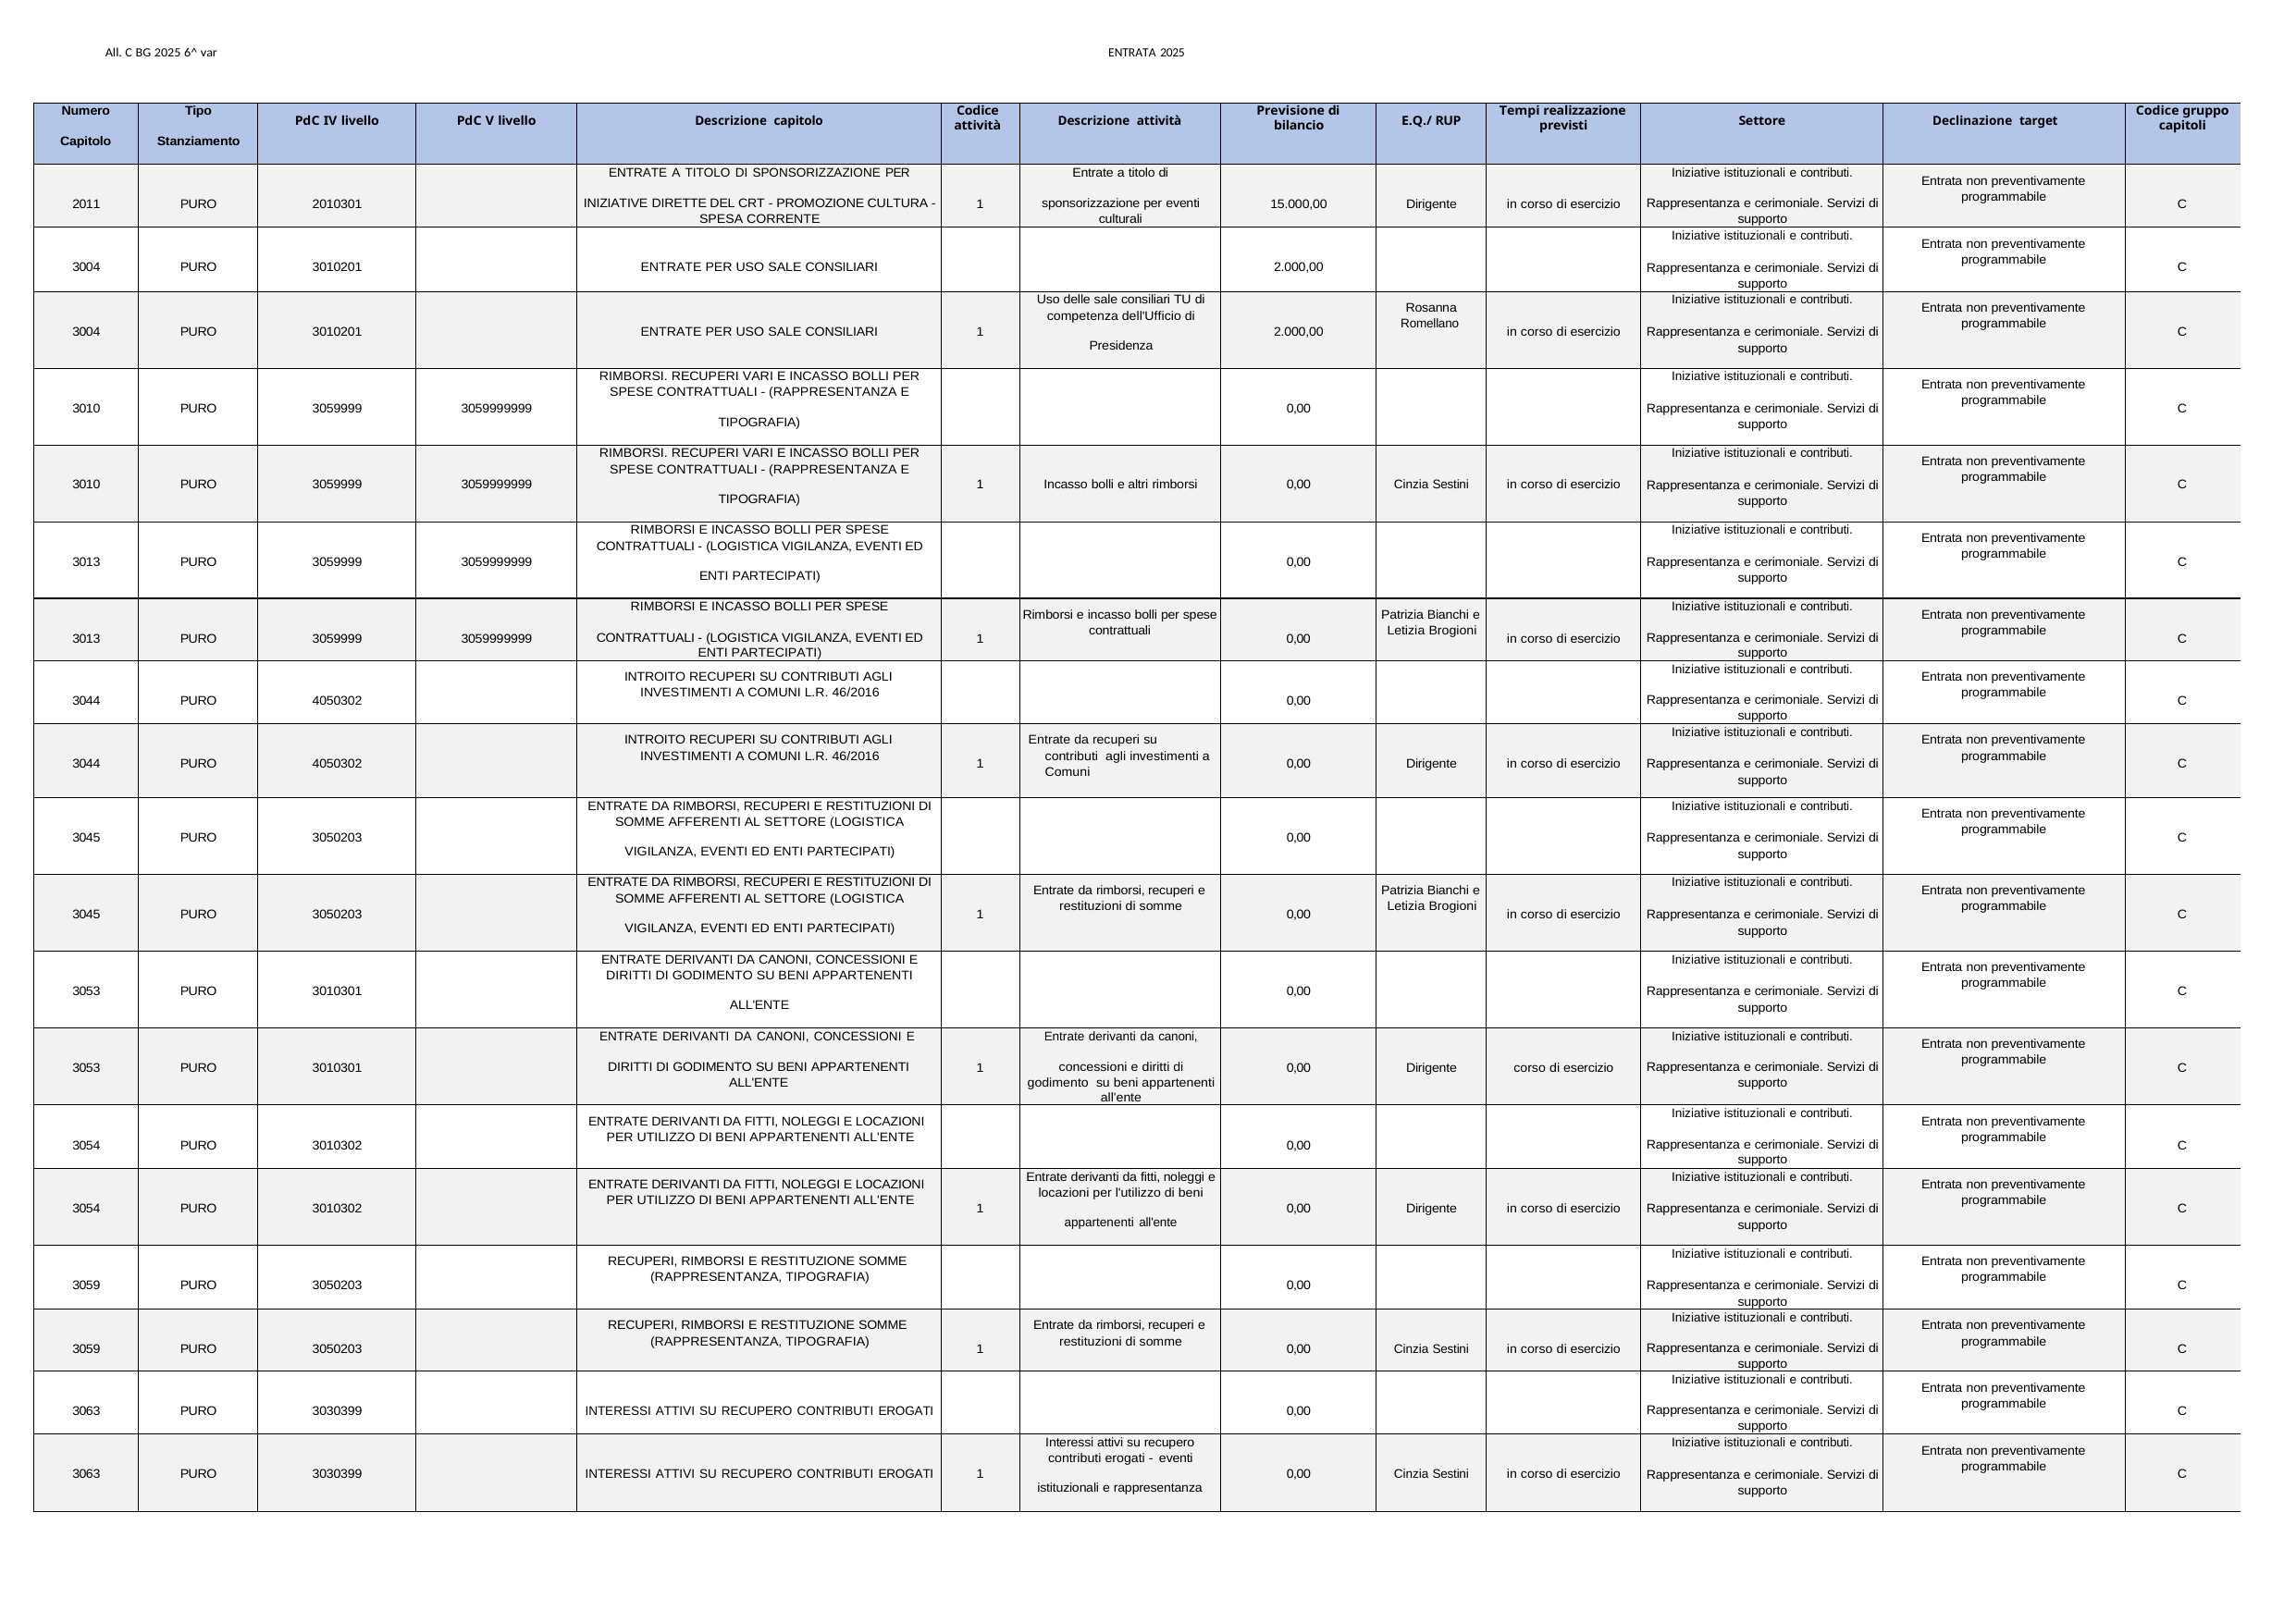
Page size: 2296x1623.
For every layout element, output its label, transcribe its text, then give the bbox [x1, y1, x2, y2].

table_cell 0,00 [1221, 1309, 1376, 1371]
table_cell [1376, 523, 1486, 597]
table_cell INTERESSI ATTIVI SU RECUPERO CONTRIBUTI EROGATI [577, 1434, 941, 1510]
table_cell 3059999999 [416, 599, 576, 659]
table_header E.Q./ RUP [1376, 104, 1486, 164]
table_cell 2010301 [258, 165, 415, 227]
table_cell 0,00 [1221, 599, 1376, 659]
table_cell [1020, 1105, 1220, 1168]
table_cell PURO [139, 369, 257, 445]
table_cell [416, 798, 576, 874]
table_cell 3054 [34, 1169, 138, 1245]
table_cell PURO [139, 1246, 257, 1309]
table_cell in corso di esercizio [1487, 446, 1640, 521]
table_cell C [2126, 661, 2240, 723]
table_cell [1487, 227, 1640, 290]
table_cell [416, 1105, 576, 1168]
table_cell C [2126, 523, 2240, 597]
table_cell 2.000,00 [1221, 227, 1376, 290]
table_cell [1376, 1246, 1486, 1309]
table_cell [1376, 661, 1486, 723]
table_cell Cinzia Sestini [1376, 446, 1486, 521]
table_cell [1020, 661, 1220, 723]
table_cell [942, 1246, 1019, 1309]
table_cell 3059999 [258, 599, 415, 659]
table_header Tempi realizzazione previsti [1487, 104, 1640, 164]
table_header Codice attività [942, 104, 1019, 164]
table_cell PURO [139, 292, 257, 368]
table_cell Entrata non preventivamente programmabile [1883, 1028, 2125, 1104]
table_cell ENTRATE DERIVANTI DA FITTI, NOLEGGI E LOCAZIONI PER UTILIZZO DI BENI APPARTENENTI ALL'ENTE [577, 1105, 941, 1168]
table_cell in corso di esercizio [1487, 875, 1640, 951]
table_cell Dirigente [1376, 165, 1486, 227]
table_cell PURO [139, 1371, 257, 1433]
table_cell C [2126, 165, 2240, 227]
table_cell Entrate da rimborsi, recuperi e restituzioni di somme [1020, 1309, 1220, 1371]
table_cell 3030399 [258, 1434, 415, 1510]
table_cell 0,00 [1221, 1371, 1376, 1433]
table_cell INTROITO RECUPERI SU CONTRIBUTI AGLI INVESTIMENTI A COMUNI L.R. 46/2016 [577, 661, 941, 723]
table_cell 3050203 [258, 1246, 415, 1309]
table_cell in corso di esercizio [1487, 1434, 1640, 1510]
table_cell PURO [139, 227, 257, 290]
table_cell ENTRATE DERIVANTI DA CANONI, CONCESSIONI E DIRITTI DI GODIMENTO SU BENI APPARTENENTI ALL'ENTE [577, 1028, 941, 1104]
table_cell 3053 [34, 1028, 138, 1104]
table_cell Uso delle sale consiliari TU di competenza dell'Ufficio di Presidenza [1020, 292, 1220, 368]
table_cell C [2126, 875, 2240, 951]
table_cell 3010301 [258, 1028, 415, 1104]
table_header Previsione di bilancio [1221, 104, 1376, 164]
table_cell 3045 [34, 875, 138, 951]
table_cell Rosanna Romellano [1376, 292, 1486, 368]
table_cell [942, 952, 1019, 1027]
table_cell Entrata non preventivamente programmabile [1883, 724, 2125, 797]
table_cell in corso di esercizio [1487, 599, 1640, 659]
table_cell 3010301 [258, 952, 415, 1027]
table_cell Entrata non preventivamente programmabile [1883, 875, 2125, 951]
table_cell Entrata non preventivamente programmabile [1883, 523, 2125, 597]
table_cell 3059 [34, 1246, 138, 1309]
table_cell 0,00 [1221, 369, 1376, 445]
table_cell PURO [139, 1309, 257, 1371]
table_cell PURO [139, 952, 257, 1027]
table_cell [942, 523, 1019, 597]
table_cell 1 [942, 1434, 1019, 1510]
table_cell 3063 [34, 1434, 138, 1510]
table_cell 3050203 [258, 798, 415, 874]
table_cell INTROITO RECUPERI SU CONTRIBUTI AGLI INVESTIMENTI A COMUNI L.R. 46/2016 [577, 724, 941, 797]
table_cell [942, 798, 1019, 874]
table_cell C [2126, 599, 2240, 659]
table_cell 3010201 [258, 292, 415, 368]
table_header Numero Capitolo [34, 104, 138, 164]
table_cell Cinzia Sestini [1376, 1434, 1486, 1510]
table_cell ENTRATE A TITOLO DI SPONSORIZZAZIONE PER INIZIATIVE DIRETTE DEL CRT - PROMOZIONE CULTURA - SPESA CORRENTE [577, 165, 941, 227]
table_cell 1 [942, 599, 1019, 659]
table_cell Iniziative istituzionali e contributi. Rappresentanza e cerimoniale. Servizi di supporto [1641, 875, 1882, 951]
table_cell 2011 [34, 165, 138, 227]
table_cell 4050302 [258, 661, 415, 723]
table_cell 3059999 [258, 369, 415, 445]
table_cell Entrate derivanti da fitti, noleggi e locazioni per l'utilizzo di beni appartenenti all'ente [1020, 1169, 1220, 1245]
table_cell C [2126, 1246, 2240, 1309]
table_cell ENTRATE DERIVANTI DA CANONI, CONCESSIONI E DIRITTI DI GODIMENTO SU BENI APPARTENENTI ALL'ENTE [577, 952, 941, 1027]
table_cell Entrata non preventivamente programmabile [1883, 369, 2125, 445]
table_cell PURO [139, 165, 257, 227]
table_cell [942, 661, 1019, 723]
table_cell PURO [139, 1028, 257, 1104]
table_cell Iniziative istituzionali e contributi. Rappresentanza e cerimoniale. Servizi di supporto [1641, 1434, 1882, 1510]
table_cell [416, 1309, 576, 1371]
table_cell C [2126, 227, 2240, 290]
table_cell Interessi attivi su recupero contributi erogati - eventi istituzionali e rappresentanza [1020, 1434, 1220, 1510]
table_cell 3050203 [258, 1309, 415, 1371]
table_cell PURO [139, 798, 257, 874]
table_cell 0,00 [1221, 798, 1376, 874]
table_cell 3059999999 [416, 446, 576, 521]
table_cell Entrata non preventivamente programmabile [1883, 1169, 2125, 1245]
table_cell 0,00 [1221, 1169, 1376, 1245]
table_cell [1487, 661, 1640, 723]
table_cell 1 [942, 292, 1019, 368]
table_cell 0,00 [1221, 446, 1376, 521]
table_cell Entrata non preventivamente programmabile [1883, 1309, 2125, 1371]
table_cell [942, 1371, 1019, 1433]
table_cell Entrata non preventivamente programmabile [1883, 1246, 2125, 1309]
table_cell C [2126, 952, 2240, 1027]
table_header Descrizione capitolo [577, 104, 941, 164]
table_cell C [2126, 1028, 2240, 1104]
table_cell PURO [139, 661, 257, 723]
table_cell ENTRATE DA RIMBORSI, RECUPERI E RESTITUZIONI DI SOMME AFFERENTI AL SETTORE (LOGISTICA VIGILANZA, EVENTI ED ENTI PARTECIPATI) [577, 875, 941, 951]
table_cell corso di esercizio [1487, 1028, 1640, 1104]
table_cell 15.000,00 [1221, 165, 1376, 227]
table_cell 0,00 [1221, 661, 1376, 723]
table_cell 3010201 [258, 227, 415, 290]
table_cell 4050302 [258, 724, 415, 797]
table_cell Entrata non preventivamente programmabile [1883, 1105, 2125, 1168]
table_cell PURO [139, 875, 257, 951]
table_cell [416, 1434, 576, 1510]
table_cell [1487, 1371, 1640, 1433]
table_cell 1 [942, 1028, 1019, 1104]
table_cell 0,00 [1221, 1105, 1376, 1168]
table_cell RIMBORSI E INCASSO BOLLI PER SPESE CONTRATTUALI - (LOGISTICA VIGILANZA, EVENTI ED ENTI PARTECIPATI) [577, 523, 941, 597]
table_cell Iniziative istituzionali e contributi. Rappresentanza e cerimoniale. Servizi di supporto [1641, 1371, 1882, 1433]
table_cell C [2126, 446, 2240, 521]
table_cell Iniziative istituzionali e contributi. Rappresentanza e cerimoniale. Servizi di supporto [1641, 724, 1882, 797]
table_cell [1376, 227, 1486, 290]
table_cell [1376, 1371, 1486, 1433]
table_cell 0,00 [1221, 724, 1376, 797]
table_cell Rimborsi e incasso bolli per spese contrattuali [1020, 599, 1220, 659]
table_header PdC V livello [416, 104, 576, 164]
table_cell [1487, 798, 1640, 874]
table_cell C [2126, 1371, 2240, 1433]
table_cell C [2126, 724, 2240, 797]
table_cell 3013 [34, 599, 138, 659]
table_cell C [2126, 798, 2240, 874]
table_cell Dirigente [1376, 1028, 1486, 1104]
table_cell Dirigente [1376, 724, 1486, 797]
table_cell 3059999 [258, 523, 415, 597]
table_cell [1020, 1246, 1220, 1309]
table_cell 3013 [34, 523, 138, 597]
table_cell 0,00 [1221, 952, 1376, 1027]
table_cell RECUPERI, RIMBORSI E RESTITUZIONE SOMME (RAPPRESENTANZA, TIPOGRAFIA) [577, 1246, 941, 1309]
table_cell [942, 1105, 1019, 1168]
table_cell Entrata non preventivamente programmabile [1883, 1434, 2125, 1510]
table_cell Incasso bolli e altri rimborsi [1020, 446, 1220, 521]
table_cell PURO [139, 446, 257, 521]
table_cell 3044 [34, 724, 138, 797]
table_cell [1020, 798, 1220, 874]
table_cell Dirigente [1376, 1169, 1486, 1245]
table_cell RIMBORSI. RECUPERI VARI E INCASSO BOLLI PER SPESE CONTRATTUALI - (RAPPRESENTANZA E TIPOGRAFIA) [577, 446, 941, 521]
table_cell PURO [139, 523, 257, 597]
table_cell [1020, 1371, 1220, 1433]
table_cell [942, 369, 1019, 445]
table_cell C [2126, 1105, 2240, 1168]
table_cell 3030399 [258, 1371, 415, 1433]
table_cell 2.000,00 [1221, 292, 1376, 368]
table_cell Patrizia Bianchi e Letizia Brogioni [1376, 875, 1486, 951]
table_cell Entrate da rimborsi, recuperi e restituzioni di somme [1020, 875, 1220, 951]
table_cell ENTRATE DERIVANTI DA FITTI, NOLEGGI E LOCAZIONI PER UTILIZZO DI BENI APPARTENENTI ALL'ENTE [577, 1169, 941, 1245]
table_cell 3059 [34, 1309, 138, 1371]
table_header Settore [1641, 104, 1882, 164]
table_cell [416, 165, 576, 227]
table_cell 1 [942, 1169, 1019, 1245]
table_cell [942, 227, 1019, 290]
table_header Declinazione target [1883, 104, 2125, 164]
table_cell PURO [139, 1434, 257, 1510]
table_cell [416, 1371, 576, 1433]
table_cell 3044 [34, 661, 138, 723]
table_cell Entrata non preventivamente programmabile [1883, 446, 2125, 521]
table_cell C [2126, 1309, 2240, 1371]
table_cell 1 [942, 724, 1019, 797]
table_cell 3059999999 [416, 369, 576, 445]
table_header PdC IV livello [258, 104, 415, 164]
table_cell [1487, 952, 1640, 1027]
table_cell 0,00 [1221, 1246, 1376, 1309]
table_cell Entrata non preventivamente programmabile [1883, 661, 2125, 723]
table_cell [1020, 227, 1220, 290]
table_cell Iniziative istituzionali e contributi. Rappresentanza e cerimoniale. Servizi di supporto [1641, 165, 1882, 227]
table_cell 3054 [34, 1105, 138, 1168]
table_header Codice gruppo capitoli [2126, 104, 2240, 164]
table_cell C [2126, 369, 2240, 445]
table_cell 3045 [34, 798, 138, 874]
table_cell C [2126, 1434, 2240, 1510]
table_cell [1020, 523, 1220, 597]
table_cell 1 [942, 446, 1019, 521]
table_cell [1020, 369, 1220, 445]
table_cell [1020, 952, 1220, 1027]
table_cell Iniziative istituzionali e contributi. Rappresentanza e cerimoniale. Servizi di supporto [1641, 292, 1882, 368]
table_cell 0,00 [1221, 1028, 1376, 1104]
table_cell Cinzia Sestini [1376, 1309, 1486, 1371]
table_cell Entrata non preventivamente programmabile [1883, 952, 2125, 1027]
table_cell [416, 661, 576, 723]
table_cell 3010 [34, 446, 138, 521]
table_cell 1 [942, 1309, 1019, 1371]
table_cell ENTRATE PER USO SALE CONSILIARI [577, 227, 941, 290]
table_cell Entrata non preventivamente programmabile [1883, 292, 2125, 368]
table_header Tipo Stanziamento [139, 104, 257, 164]
table_cell Iniziative istituzionali e contributi. Rappresentanza e cerimoniale. Servizi di supporto [1641, 446, 1882, 521]
table_cell 0,00 [1221, 875, 1376, 951]
table_header Descrizione attività [1020, 104, 1220, 164]
table_cell Iniziative istituzionali e contributi. Rappresentanza e cerimoniale. Servizi di supporto [1641, 1169, 1882, 1245]
table_cell Entrata non preventivamente programmabile [1883, 599, 2125, 659]
table_cell Entrate da recuperi su contributi agli investimenti a Comuni [1020, 724, 1220, 797]
table_cell 3059999999 [416, 523, 576, 597]
table_cell Iniziative istituzionali e contributi. Rappresentanza e cerimoniale. Servizi di supporto [1641, 798, 1882, 874]
table_cell Iniziative istituzionali e contributi. Rappresentanza e cerimoniale. Servizi di supporto [1641, 661, 1882, 723]
table_cell [416, 1028, 576, 1104]
table_cell Iniziative istituzionali e contributi. Rappresentanza e cerimoniale. Servizi di supporto [1641, 369, 1882, 445]
table_cell [1487, 523, 1640, 597]
table_cell Entrate a titolo di sponsorizzazione per eventi culturali [1020, 165, 1220, 227]
table_cell PURO [139, 1105, 257, 1168]
table_cell 3004 [34, 292, 138, 368]
table_cell Iniziative istituzionali e contributi. Rappresentanza e cerimoniale. Servizi di supporto [1641, 523, 1882, 597]
table_cell 1 [942, 165, 1019, 227]
table_cell [1487, 369, 1640, 445]
table_cell [1376, 798, 1486, 874]
table_cell Iniziative istituzionali e contributi. Rappresentanza e cerimoniale. Servizi di supporto [1641, 599, 1882, 659]
table_cell Entrata non preventivamente programmabile [1883, 227, 2125, 290]
table_cell PURO [139, 1169, 257, 1245]
table_cell Iniziative istituzionali e contributi. Rappresentanza e cerimoniale. Servizi di supporto [1641, 1309, 1882, 1371]
table_cell [416, 227, 576, 290]
table_cell Iniziative istituzionali e contributi. Rappresentanza e cerimoniale. Servizi di supporto [1641, 1105, 1882, 1168]
table_cell 3063 [34, 1371, 138, 1433]
table_cell [1376, 1105, 1486, 1168]
table_cell 3010 [34, 369, 138, 445]
table_cell [1376, 952, 1486, 1027]
table_cell [416, 292, 576, 368]
table_cell Patrizia Bianchi e Letizia Brogioni [1376, 599, 1486, 659]
table_cell in corso di esercizio [1487, 1169, 1640, 1245]
table_cell RIMBORSI. RECUPERI VARI E INCASSO BOLLI PER SPESE CONTRATTUALI - (RAPPRESENTANZA E TIPOGRAFIA) [577, 369, 941, 445]
table_cell PURO [139, 599, 257, 659]
table_cell 0,00 [1221, 523, 1376, 597]
table_cell ENTRATE DA RIMBORSI, RECUPERI E RESTITUZIONI DI SOMME AFFERENTI AL SETTORE (LOGISTICA VIGILANZA, EVENTI ED ENTI PARTECIPATI) [577, 798, 941, 874]
table_cell [416, 1169, 576, 1245]
table_cell 3010302 [258, 1169, 415, 1245]
table_cell [416, 1246, 576, 1309]
table_cell [1487, 1105, 1640, 1168]
table_cell Iniziative istituzionali e contributi. Rappresentanza e cerimoniale. Servizi di supporto [1641, 952, 1882, 1027]
table_cell 3053 [34, 952, 138, 1027]
table_cell 0,00 [1221, 1434, 1376, 1510]
table_cell [416, 724, 576, 797]
table_cell [1376, 369, 1486, 445]
table_cell in corso di esercizio [1487, 165, 1640, 227]
table_cell C [2126, 1169, 2240, 1245]
table_cell Iniziative istituzionali e contributi. Rappresentanza e cerimoniale. Servizi di supporto [1641, 1028, 1882, 1104]
table_cell RIMBORSI E INCASSO BOLLI PER SPESE CONTRATTUALI - (LOGISTICA VIGILANZA, EVENTI ED ENTI PARTECIPATI) [577, 599, 941, 659]
table_cell [416, 952, 576, 1027]
table_cell RECUPERI, RIMBORSI E RESTITUZIONE SOMME (RAPPRESENTANZA, TIPOGRAFIA) [577, 1309, 941, 1371]
table_cell 3004 [34, 227, 138, 290]
table_cell Entrata non preventivamente programmabile [1883, 1371, 2125, 1433]
table_cell PURO [139, 724, 257, 797]
table_cell in corso di esercizio [1487, 292, 1640, 368]
table_cell Iniziative istituzionali e contributi. Rappresentanza e cerimoniale. Servizi di supporto [1641, 1246, 1882, 1309]
table_cell 3050203 [258, 875, 415, 951]
table_cell Entrata non preventivamente programmabile [1883, 165, 2125, 227]
table_cell 3010302 [258, 1105, 415, 1168]
table_cell in corso di esercizio [1487, 724, 1640, 797]
table_cell in corso di esercizio [1487, 1309, 1640, 1371]
table_cell Iniziative istituzionali e contributi. Rappresentanza e cerimoniale. Servizi di supporto [1641, 227, 1882, 290]
table_cell ENTRATE PER USO SALE CONSILIARI [577, 292, 941, 368]
table_cell INTERESSI ATTIVI SU RECUPERO CONTRIBUTI EROGATI [577, 1371, 941, 1433]
table_cell [1487, 1246, 1640, 1309]
table_cell [416, 875, 576, 951]
table_cell 1 [942, 875, 1019, 951]
table_cell C [2126, 292, 2240, 368]
table_cell Entrate derivanti da canoni, concessioni e diritti di godimento su beni appartenenti all'ente [1020, 1028, 1220, 1104]
table_cell 3059999 [258, 446, 415, 521]
table_cell Entrata non preventivamente programmabile [1883, 798, 2125, 874]
